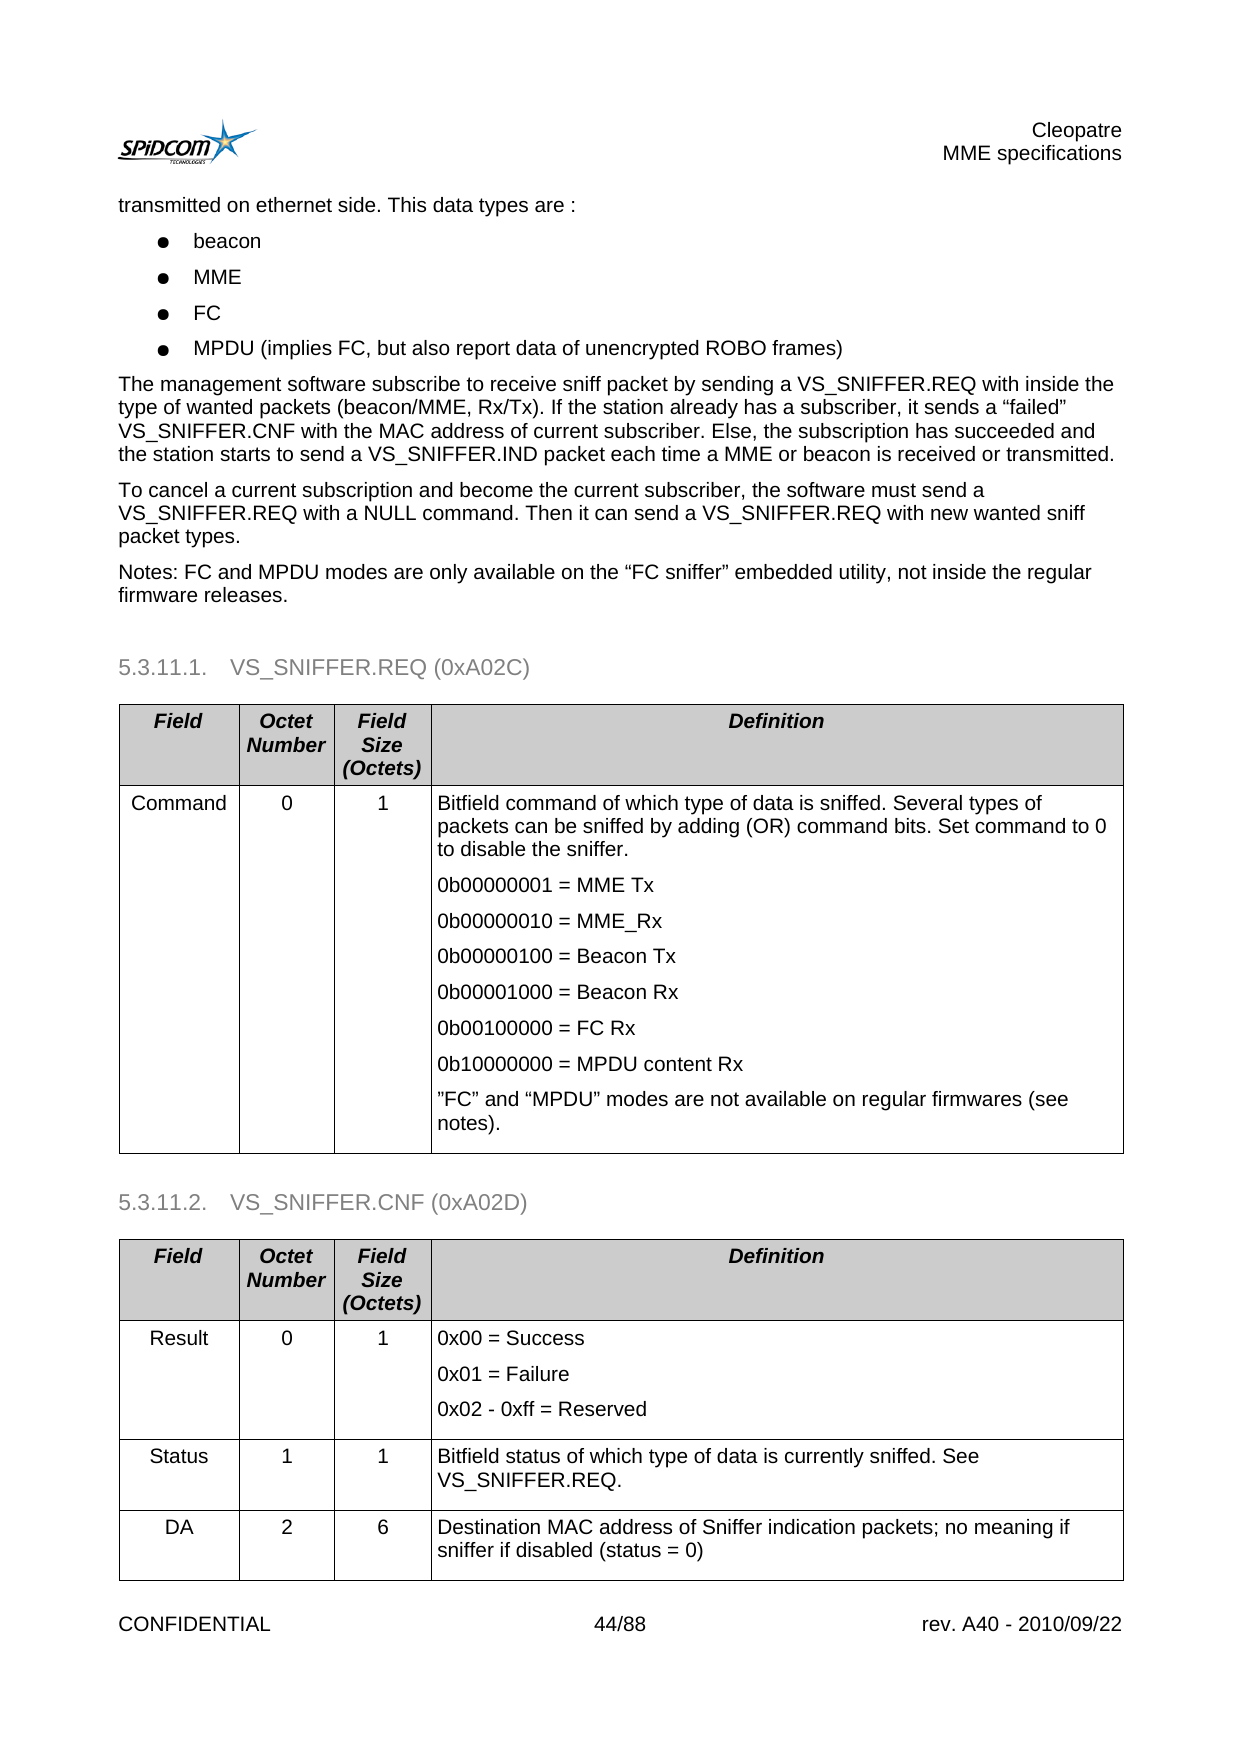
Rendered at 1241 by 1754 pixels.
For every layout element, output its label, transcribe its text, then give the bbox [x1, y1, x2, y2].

table_cell 2 [240, 1511, 334, 1580]
text To cancel a current subscription and become the current subscriber, the software must send a VS_SNIFFER.REQ with a NULL command. Then it can send a VS_SNIFFER.REQ with new wanted sniff packet types. [118, 478, 1122, 548]
table_cell 0 [240, 786, 334, 1153]
list FC [156, 301, 1122, 324]
table_cell 6 [335, 1511, 431, 1580]
table_header Octet Number [240, 1240, 334, 1320]
text Notes: FC and MPDU modes are only available on the “FC sniffer” embedded utility, not inside the regular firmware releases. [118, 560, 1122, 607]
list beacon [156, 230, 1122, 253]
table_cell 1 [240, 1440, 334, 1510]
table_cell 0 [240, 1321, 334, 1439]
table_header Field Size (Octets) [335, 1240, 431, 1320]
subtitle VS_SNIFFER.REQ (0xA02C) [118, 655, 1122, 681]
list MME [156, 266, 1122, 289]
table_cell Destination MAC address of Sniffer indication packets; no meaning if sniffer if disabled (status = 0) [432, 1511, 1123, 1580]
table_cell 1 [335, 786, 431, 1153]
table_cell 1 [335, 1440, 431, 1510]
table_cell Bitfield status of which type of data is currently sniffed. See VS_SNIFFER.REQ. [432, 1440, 1123, 1510]
table_cell Bitfield command of which type of data is sniffed. Several types of packets can be sniffed by adding (OR) command bits. Set command to 0 to disable the sniffer. 0b00000001 = MME Tx 0b00000010 = MME_Rx 0b00000100 = Beacon Tx 0b00001000 = Beacon Rx 0b00100000 = FC Rx 0b10000000 = MPDU content Rx ”FC” and “MPDU” modes are not available on regular firmwares (see notes). [432, 786, 1123, 1153]
subtitle VS_SNIFFER.CNF (0xA02D) [118, 1190, 1122, 1216]
table_cell Command [120, 786, 239, 1153]
list MPDU (implies FC, but also report data of unencrypted ROBO frames) [156, 337, 1122, 360]
table_header Field [120, 1240, 239, 1320]
table_header Field Size (Octets) [335, 705, 431, 785]
table_header Field [120, 705, 239, 785]
table_header Definition [432, 705, 1123, 785]
table_cell 1 [335, 1321, 431, 1439]
table_cell Status [120, 1440, 239, 1510]
table_cell Result [120, 1321, 239, 1439]
table_cell DA [120, 1511, 239, 1580]
table_cell 0x00 = Success 0x01 = Failure 0x02 - 0xff = Reserved [432, 1321, 1123, 1439]
text transmitted on ethernet side. This data types are : [118, 194, 1122, 217]
picture [117, 118, 258, 165]
table_header Octet Number [240, 705, 334, 785]
text The management software subscribe to receive sniff packet by sending a VS_SNIFFER.REQ with inside the type of wanted packets (beacon/MME, Rx/Tx). If the station already has a subscriber, it sends a “failed” VS_SNIFFER.CNF with the MAC address of current subscriber. Else, the subscription has succeeded and the station starts to send a VS_SNIFFER.IND packet each time a MME or beacon is received or transmitted. [118, 373, 1122, 466]
table_header Definition [432, 1240, 1123, 1320]
